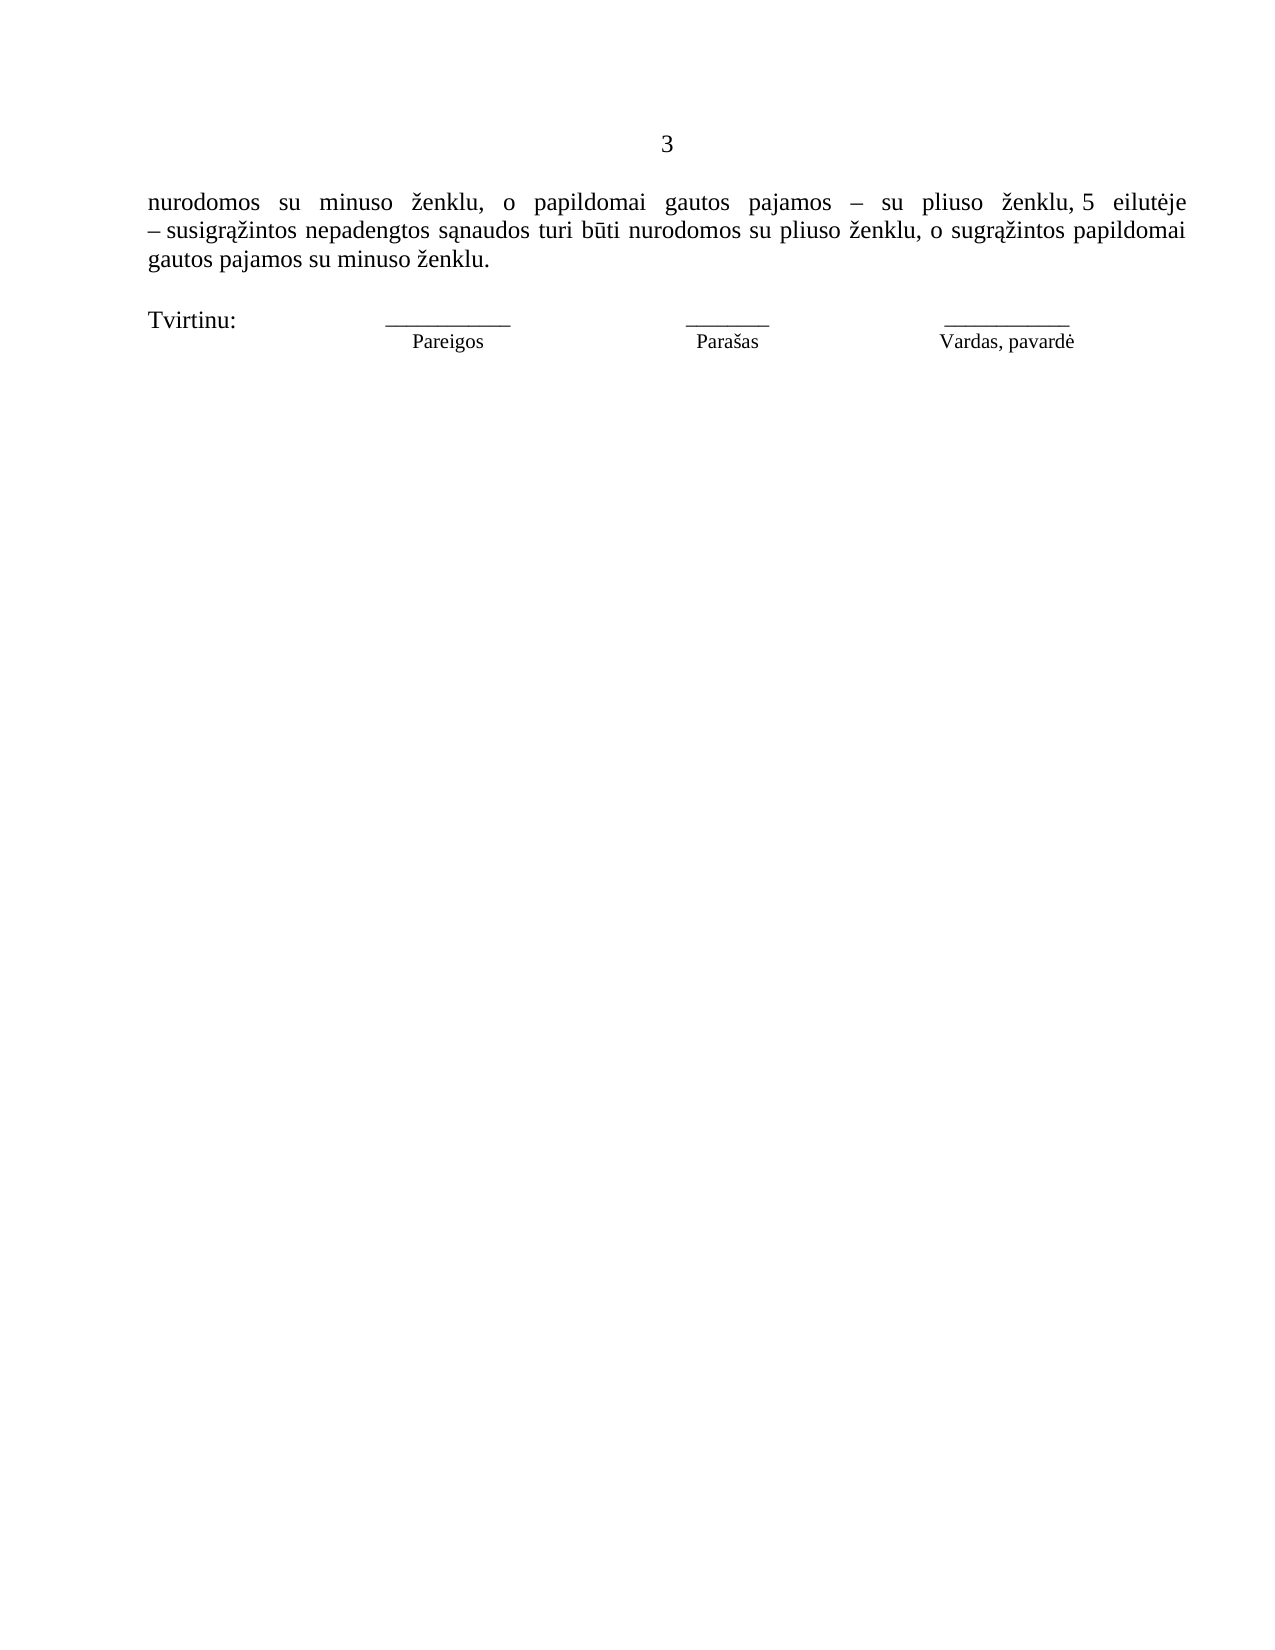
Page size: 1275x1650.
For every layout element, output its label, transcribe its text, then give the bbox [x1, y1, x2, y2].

table_header Tvirtinu: [148, 305, 303, 371]
table_header ____________ Pareigos [303, 305, 593, 371]
table_header ____________ Vardas, pavardė [862, 305, 1152, 371]
text nurodomos su minuso ženklu, o papildomai gautos pajamos – su pliuso ženklu, 5 eilutėje – susigrąžintos nepadengtos sąnaudos turi būti nurodomos su pliuso ženklu, o sugrąžintos papildomai gautos pajamos su minuso ženklu. [148, 187, 1186, 273]
table_header ________ Parašas [593, 305, 862, 371]
